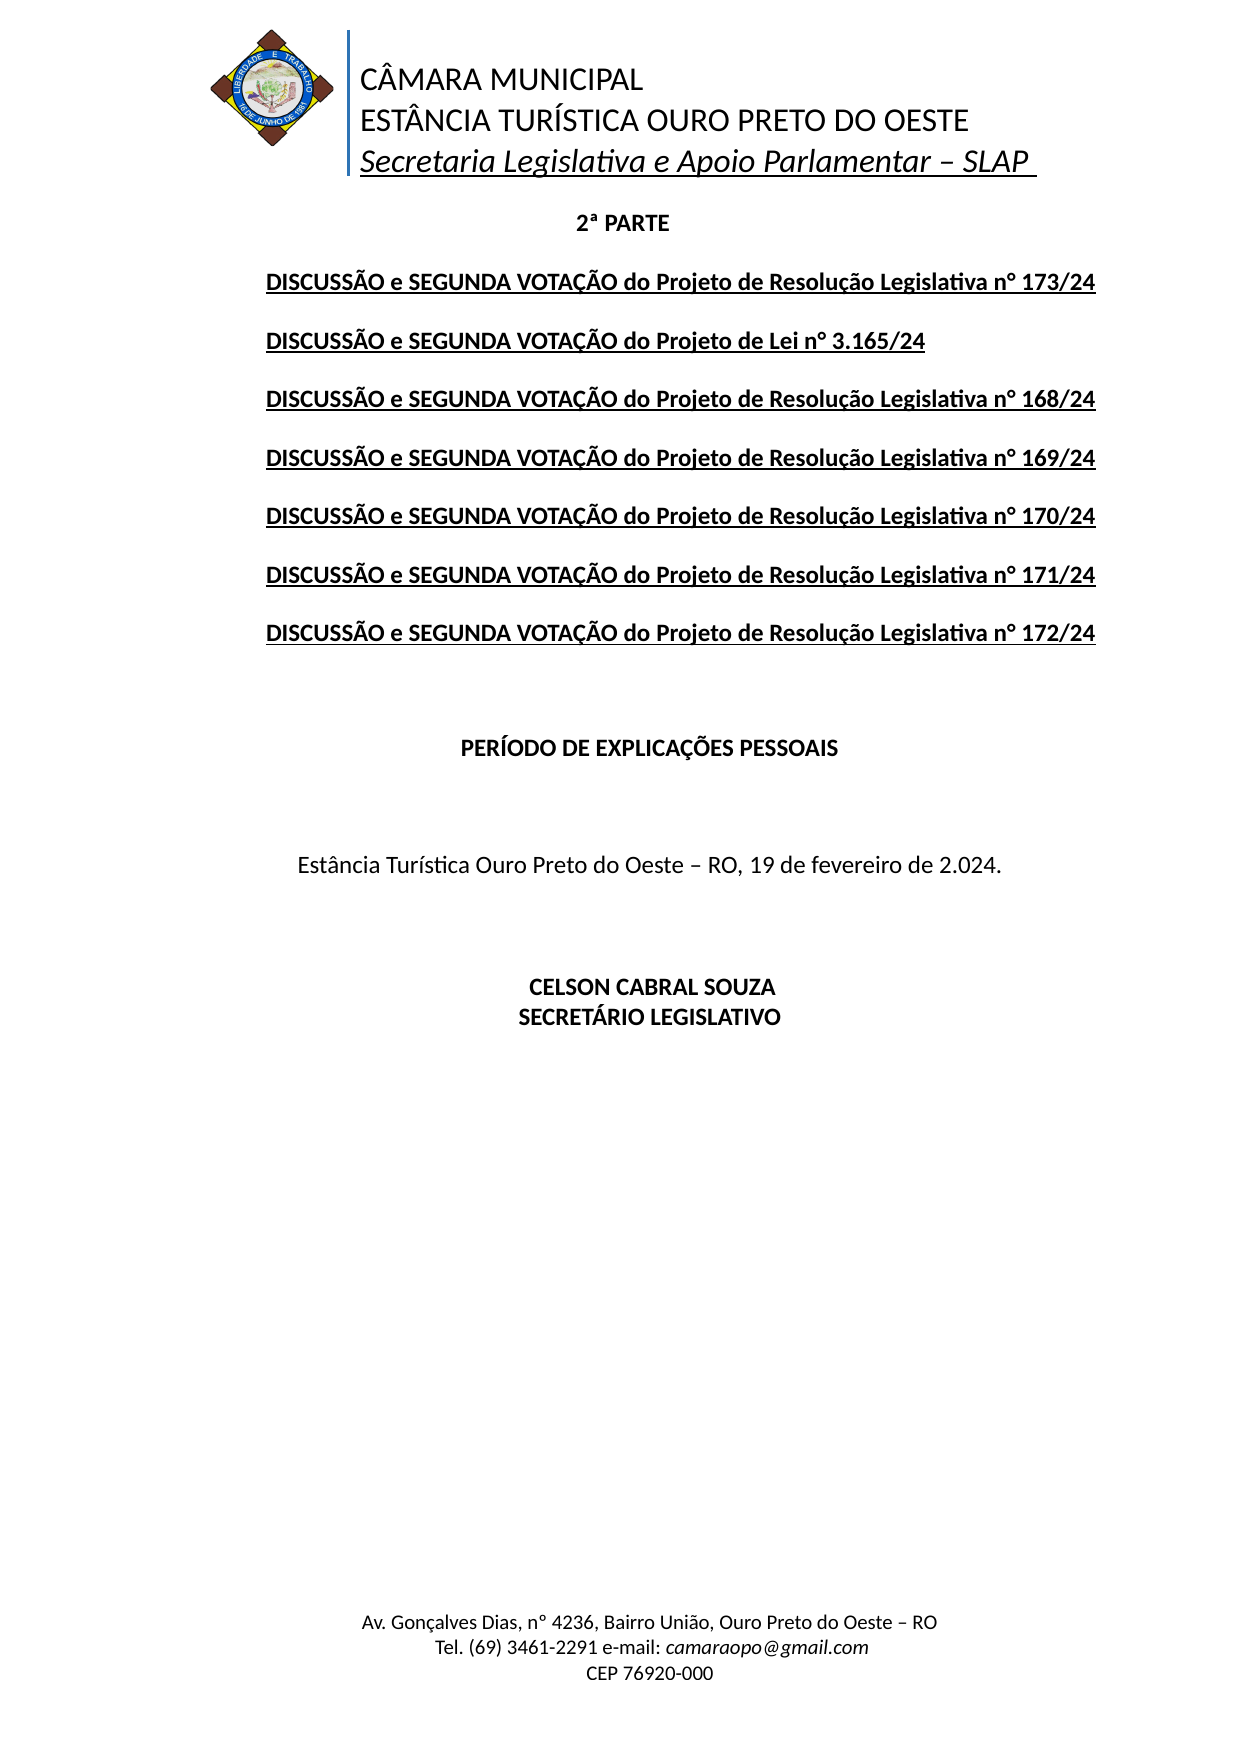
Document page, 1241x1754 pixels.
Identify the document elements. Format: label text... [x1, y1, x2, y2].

text PERÍODO DE EXPLICAÇÕES PESSOAIS [177, 732, 1122, 763]
text 2ª PARTE [177, 207, 1122, 237]
text DISCUSSÃO e SEGUNDA VOTAÇÃO do Projeto de Resolução Legislativa n° 172/24 [177, 617, 1122, 648]
text CELSON CABRAL SOUZA [177, 971, 1122, 1001]
text DISCUSSÃO e SEGUNDA VOTAÇÃO do Projeto de Resolução Legislativa n° 170/24 [177, 500, 1122, 531]
text Estância Turística Ouro Preto do Oeste – RO, 19 de fevereiro de 2.024. [177, 849, 1122, 879]
text DISCUSSÃO e SEGUNDA VOTAÇÃO do Projeto de Resolução Legislativa n° 169/24 [177, 442, 1122, 472]
text DISCUSSÃO e SEGUNDA VOTAÇÃO do Projeto de Resolução Legislativa n° 173/24 [177, 266, 1122, 297]
text SECRETÁRIO LEGISLATIVO [177, 1001, 1122, 1032]
text DISCUSSÃO e SEGUNDA VOTAÇÃO do Projeto de Resolução Legislativa n° 168/24 [177, 383, 1122, 414]
text DISCUSSÃO e SEGUNDA VOTAÇÃO do Projeto de Resolução Legislativa n° 171/24 [177, 559, 1122, 589]
text DISCUSSÃO e SEGUNDA VOTAÇÃO do Projeto de Lei n° 3.165/24 [177, 325, 1122, 355]
